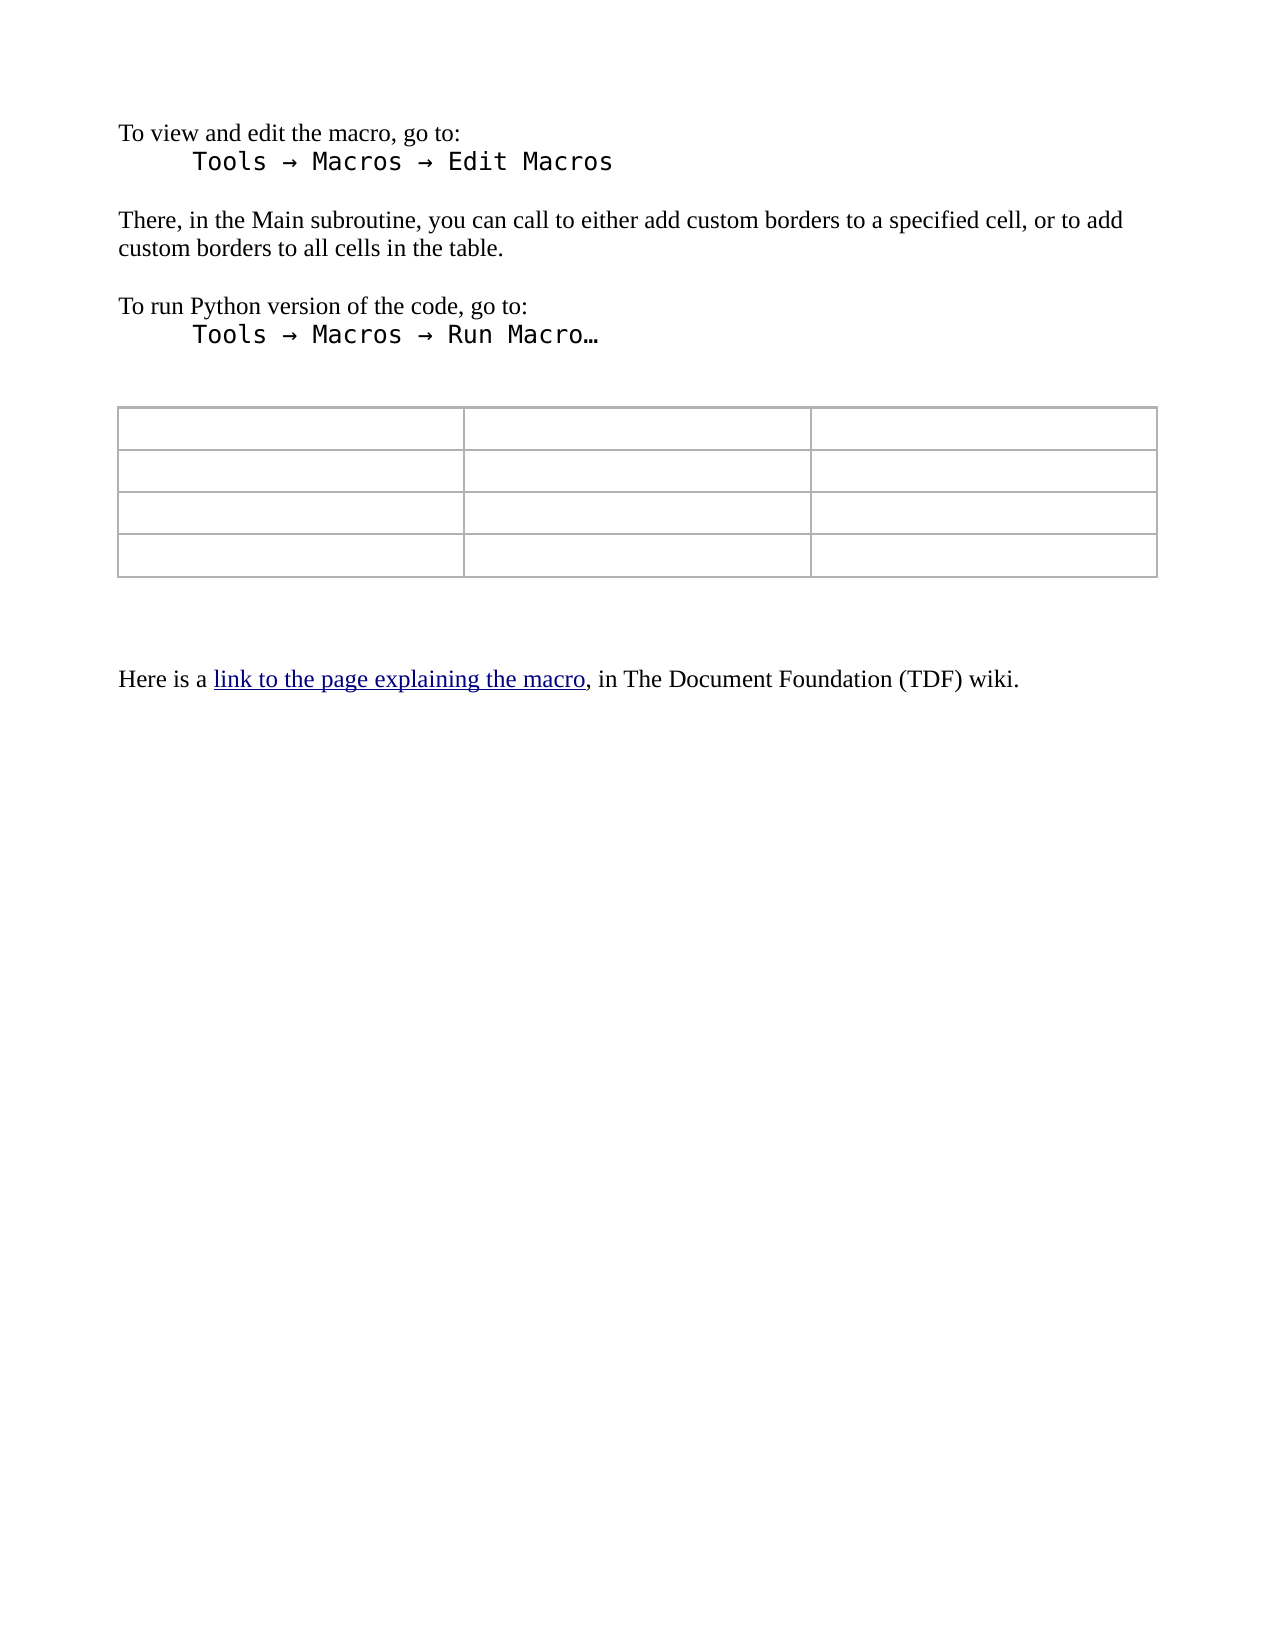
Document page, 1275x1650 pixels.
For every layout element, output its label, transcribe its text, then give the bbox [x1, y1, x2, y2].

table_cell [812, 451, 1156, 491]
table_header [119, 409, 463, 449]
table_cell [465, 493, 810, 533]
table_cell [119, 451, 463, 491]
table_cell [465, 535, 810, 576]
table_cell [812, 493, 1156, 533]
text To run Python version of the code, go to: [118, 291, 1157, 320]
text To view and edit the macro, go to: [118, 118, 1157, 147]
text There, in the Main subroutine, you can call to either add custom borders to a specified cell, or to add custom borders to all cells in the table. [118, 205, 1157, 262]
text Tools → Macros → Edit Macros [118, 147, 1157, 176]
table_cell [812, 535, 1156, 576]
table_header [465, 409, 810, 449]
text Here is a link to the page explaining the macro, in The Document Foundation (TDF) wiki. [118, 664, 1157, 693]
text Tools → Macros → Run Macro… [118, 320, 1157, 349]
table_header [812, 409, 1156, 449]
table_cell [119, 535, 463, 576]
table_cell [119, 493, 463, 533]
table_cell [465, 451, 810, 491]
